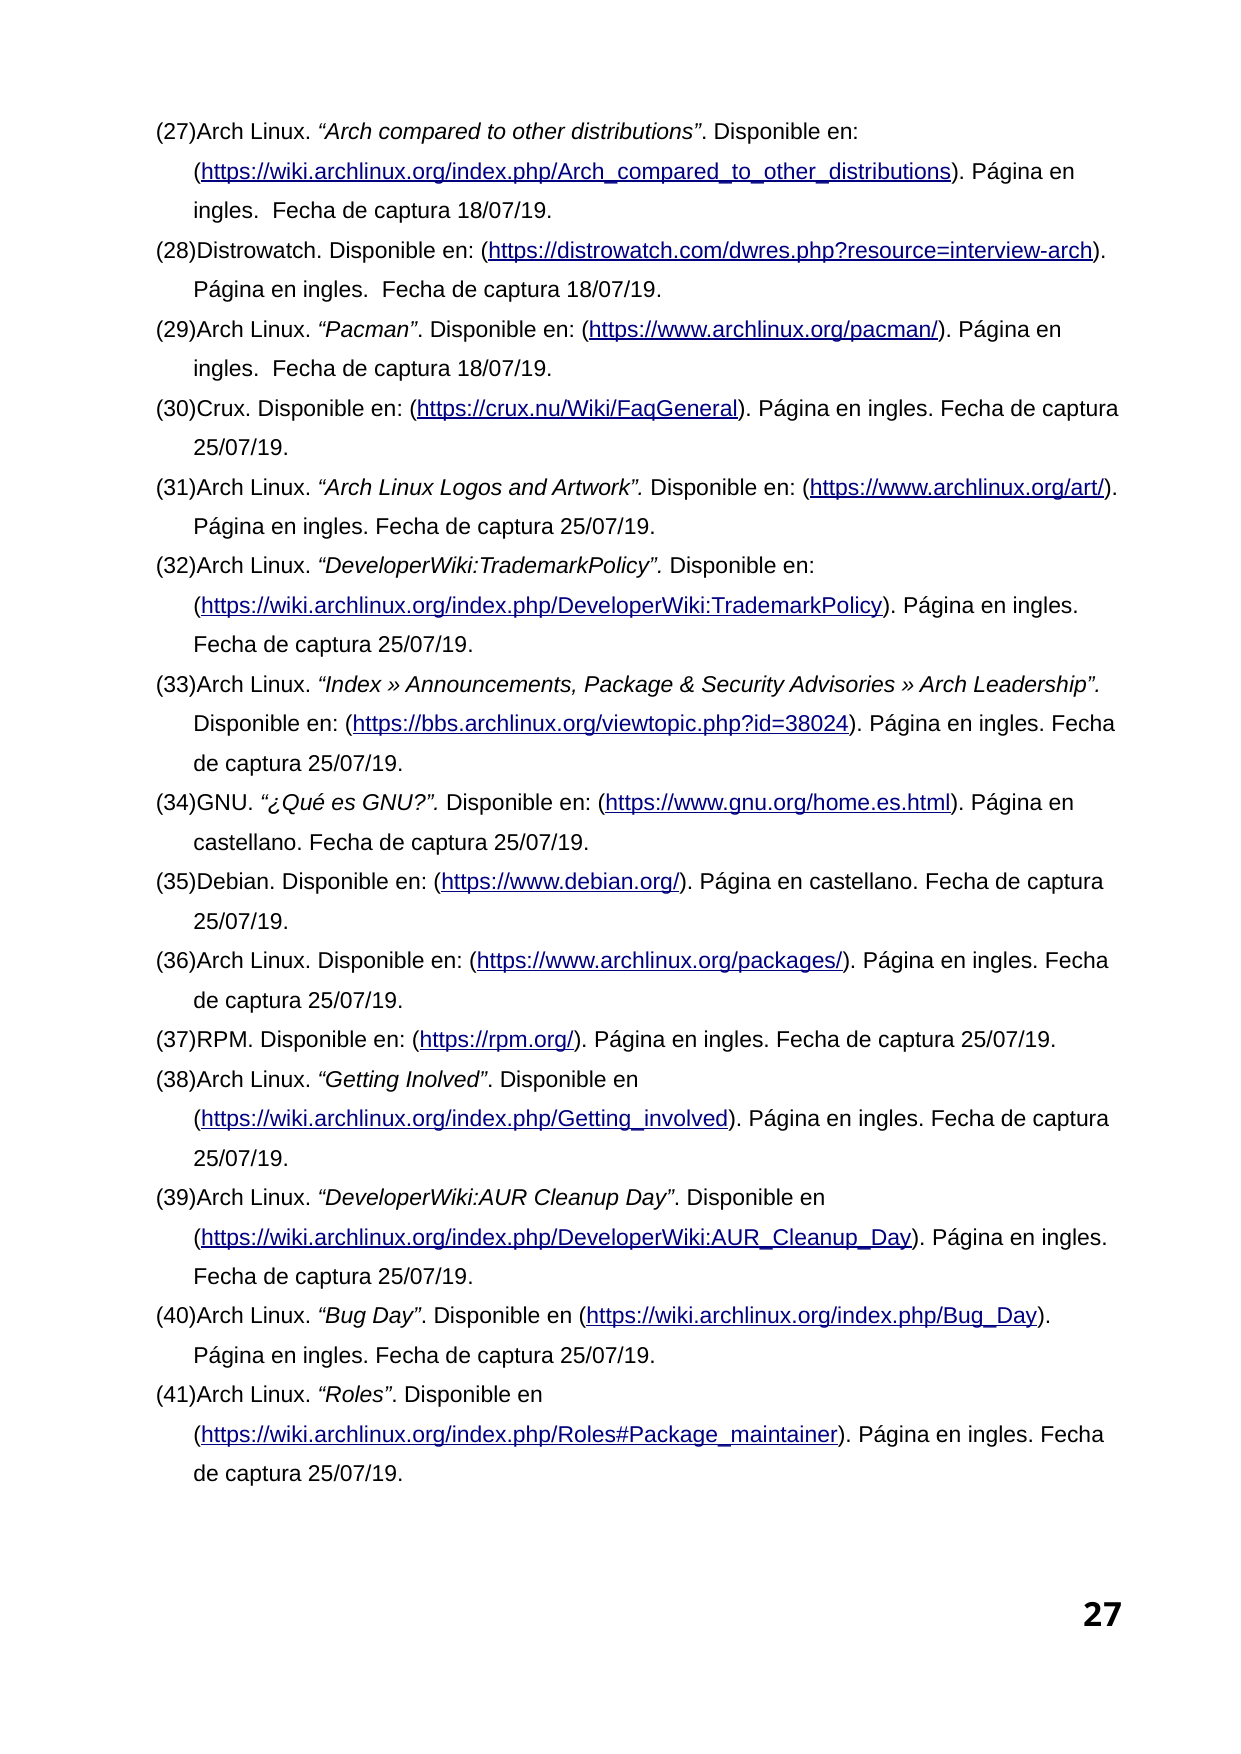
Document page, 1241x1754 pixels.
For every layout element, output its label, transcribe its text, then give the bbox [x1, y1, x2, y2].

list Arch Linux. “Arch compared to other distributions”. Disponible en: (https://wiki.archlinux.org/index.php/Arch_compared_to_other_distributions). Página en ingles. Fecha de captura 18/07/19. [156, 118, 1122, 223]
list Arch Linux. “Pacman”. Disponible en: (https://www.archlinux.org/pacman/). Página en ingles. Fecha de captura 18/07/19. [156, 316, 1122, 381]
list Debian. Disponible en: (https://www.debian.org/). Página en castellano. Fecha de captura 25/07/19. [156, 868, 1122, 934]
list Arch Linux. “DeveloperWiki:AUR Cleanup Day”. Disponible en (https://wiki.archlinux.org/index.php/DeveloperWiki:AUR_Cleanup_Day). Página en ingles. Fecha de captura 25/07/19. [156, 1184, 1122, 1289]
list Arch Linux. “DeveloperWiki:TrademarkPolicy”. Disponible en: (https://wiki.archlinux.org/index.php/DeveloperWiki:TrademarkPolicy). Página en ingles. Fecha de captura 25/07/19. [156, 552, 1122, 658]
list Arch Linux. “Roles”. Disponible en (https://wiki.archlinux.org/index.php/Roles#Package_maintainer). Página en ingles. Fecha de captura 25/07/19. [156, 1381, 1122, 1487]
list Arch Linux. “Bug Day”. Disponible en (https://wiki.archlinux.org/index.php/Bug_Day). Página en ingles. Fecha de captura 25/07/19. [156, 1302, 1122, 1368]
list Distrowatch. Disponible en: (https://distrowatch.com/dwres.php?resource=interview-arch). Página en ingles. Fecha de captura 18/07/19. [156, 237, 1122, 302]
list Arch Linux. “Index » Announcements, Package & Security Advisories » Arch Leadership”. Disponible en: (https://bbs.archlinux.org/viewtopic.php?id=38024). Página en ingles. Fecha de captura 25/07/19. [156, 671, 1122, 776]
list Arch Linux. “Getting Inolved”. Disponible en (https://wiki.archlinux.org/index.php/Getting_involved). Página en ingles. Fecha de captura 25/07/19. [156, 1066, 1122, 1171]
list Crux. Disponible en: (https://crux.nu/Wiki/FaqGeneral). Página en ingles. Fecha de captura 25/07/19. [156, 394, 1122, 460]
list GNU. “¿Qué es GNU?”. Disponible en: (https://www.gnu.org/home.es.html). Página en castellano. Fecha de captura 25/07/19. [156, 789, 1122, 855]
list Arch Linux. “Arch Linux Logos and Artwork”. Disponible en: (https://www.archlinux.org/art/). Página en ingles. Fecha de captura 25/07/19. [156, 473, 1122, 539]
list Arch Linux. Disponible en: (https://www.archlinux.org/packages/). Página en ingles. Fecha de captura 25/07/19. [156, 947, 1122, 1013]
list RPM. Disponible en: (https://rpm.org/). Página en ingles. Fecha de captura 25/07/19. [156, 1026, 1122, 1052]
